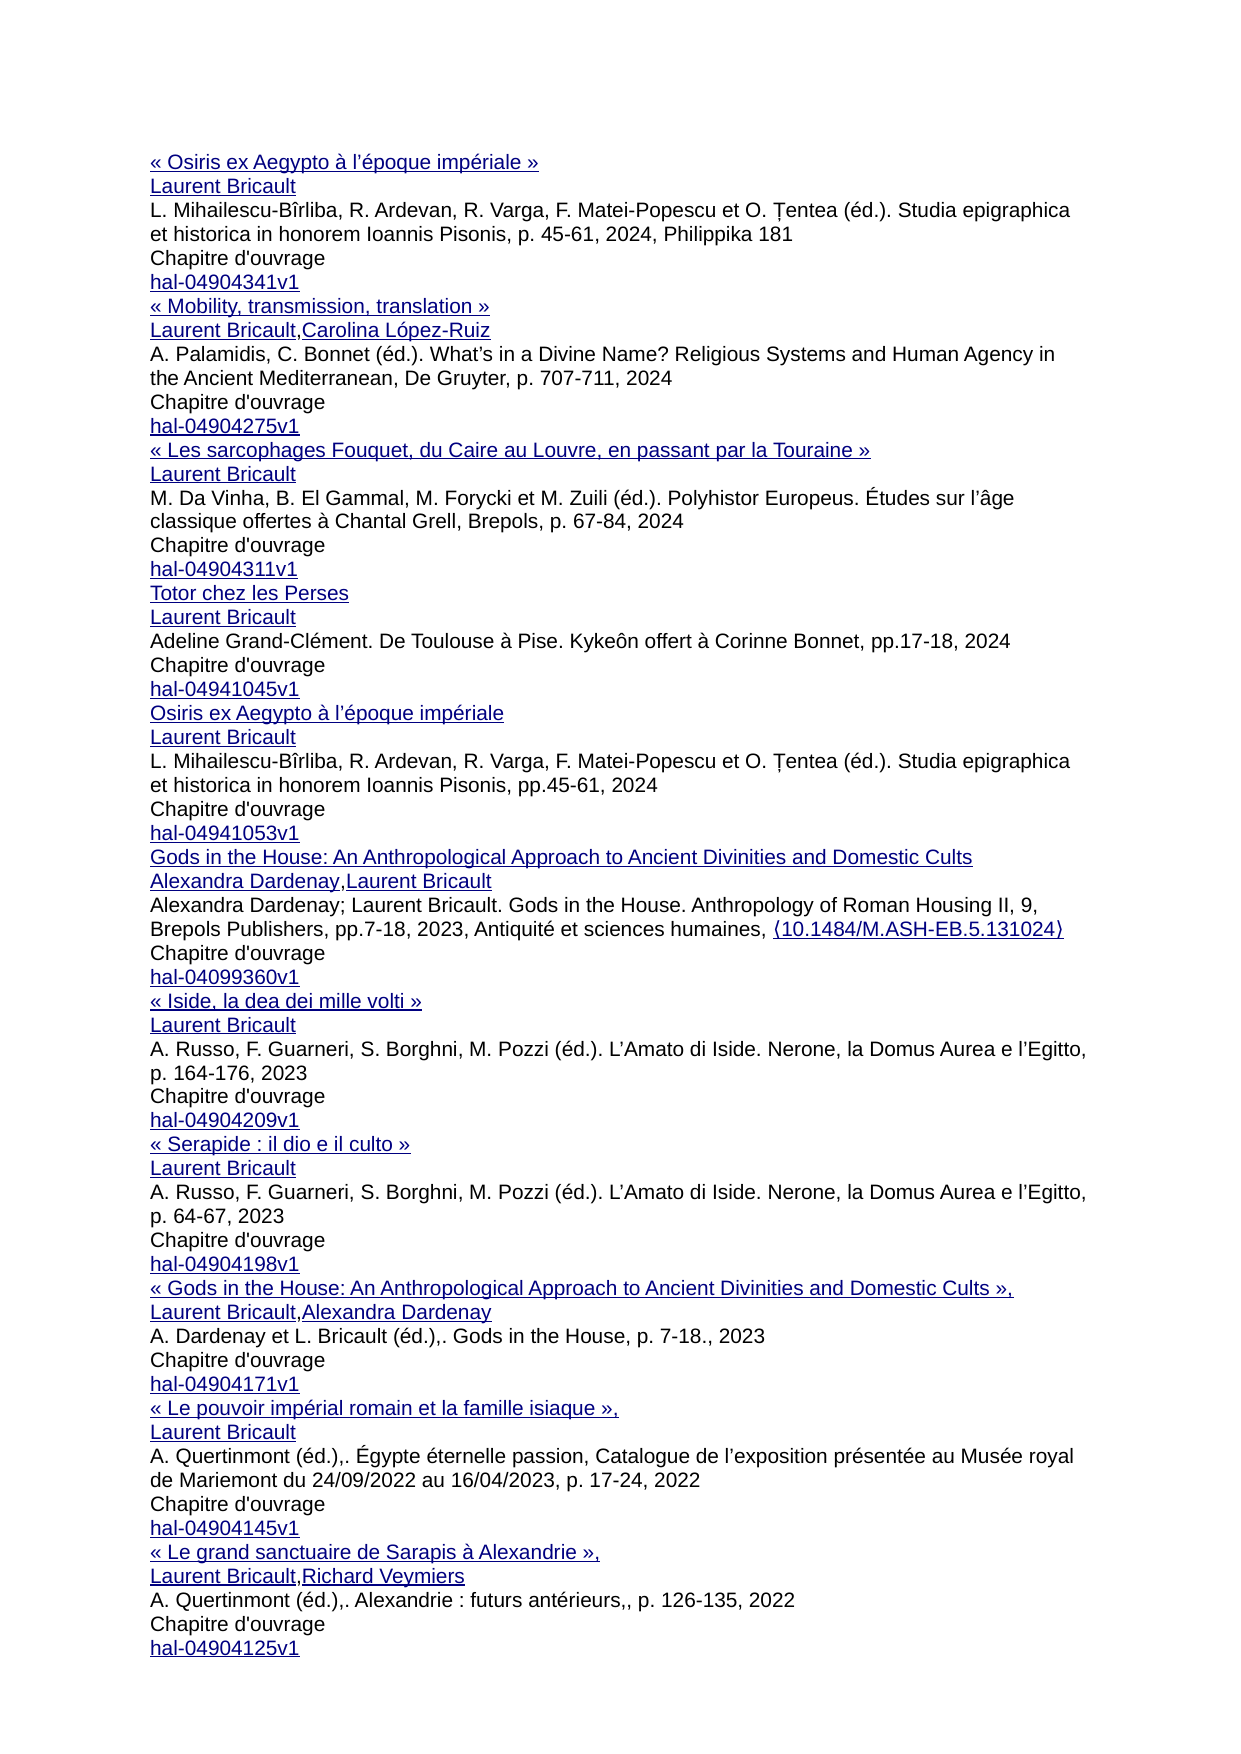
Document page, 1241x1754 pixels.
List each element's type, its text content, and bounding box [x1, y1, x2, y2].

table_cell Gods in the House: An Anthropological Approach to Ancient Divinities and Domestic Cults Alexandra Dardenay,Laurent Bricault Alexandra Dardenay; Laurent Bricault. Gods in the House. Anthropology of Roman Housing II, 9, Brepols Publishers, pp.7-18, 2023, Antiquité et sciences humaines, ⟨10.1484/M.ASH-EB.5.131024⟩ Chapitre d'ouvrage hal-04099360v1 [150, 845, 1090, 988]
table_cell « Le grand sanctuaire de Sarapis à Alexandrie », Laurent Bricault,Richard Veymiers A. Quertinmont (éd.),. Alexandrie : futurs antérieurs,, p. 126-135, 2022 Chapitre d'ouvrage hal-04904125v1 [150, 1540, 1090, 1659]
table_cell « Mobility, transmission, translation » Laurent Bricault,Carolina López-Ruiz A. Palamidis, C. Bonnet (éd.). What’s in a Divine Name? Religious Systems and Human Agency in the Ancient Mediterranean, De Gruyter, p. 707-711, 2024 Chapitre d'ouvrage hal-04904275v1 [150, 294, 1090, 437]
table_cell « Iside, la dea dei mille volti » Laurent Bricault A. Russo, F. Guarneri, S. Borghni, M. Pozzi (éd.). L’Amato di Iside. Nerone, la Domus Aurea e l’Egitto, p. 164-176, 2023 Chapitre d'ouvrage hal-04904209v1 [150, 989, 1090, 1132]
table_cell « Les sarcophages Fouquet, du Caire au Louvre, en passant par la Touraine » Laurent Bricault M. Da Vinha, B. El Gammal, M. Forycki et M. Zuili (éd.). Polyhistor Europeus. Études sur l’âge classique offertes à Chantal Grell, Brepols, p. 67-84, 2024 Chapitre d'ouvrage hal-04904311v1 [150, 438, 1090, 581]
table_cell « Osiris ex Aegypto à l’époque impériale » Laurent Bricault L. Mihailescu-Bîrliba, R. Ardevan, R. Varga, F. Matei-Popescu et O. Țentea (éd.). Studia epigraphica et historica in honorem Ioannis Pisonis, p. 45-61, 2024, Philippika 181 Chapitre d'ouvrage hal-04904341v1 [150, 150, 1090, 294]
table_cell « Gods in the House: An Anthropological Approach to Ancient Divinities and Domestic Cults », Laurent Bricault,Alexandra Dardenay A. Dardenay et L. Bricault (éd.),. Gods in the House, p. 7-18., 2023 Chapitre d'ouvrage hal-04904171v1 [150, 1276, 1090, 1396]
table_cell Totor chez les Perses Laurent Bricault Adeline Grand-Clément. De Toulouse à Pise. Kykeôn offert à Corinne Bonnet, pp.17-18, 2024 Chapitre d'ouvrage hal-04941045v1 [150, 581, 1090, 701]
table_cell « Serapide : il dio e il culto » Laurent Bricault A. Russo, F. Guarneri, S. Borghni, M. Pozzi (éd.). L’Amato di Iside. Nerone, la Domus Aurea e l’Egitto, p. 64-67, 2023 Chapitre d'ouvrage hal-04904198v1 [150, 1132, 1090, 1276]
table_cell Osiris ex Aegypto à l’époque impériale Laurent Bricault L. Mihailescu-Bîrliba, R. Ardevan, R. Varga, F. Matei-Popescu et O. Țentea (éd.). Studia epigraphica et historica in honorem Ioannis Pisonis, pp.45-61, 2024 Chapitre d'ouvrage hal-04941053v1 [150, 701, 1090, 845]
table_cell « Le pouvoir impérial romain et la famille isiaque », Laurent Bricault A. Quertinmont (éd.),. Égypte éternelle passion, Catalogue de l’exposition présentée au Musée royal de Mariemont du 24/09/2022 au 16/04/2023, p. 17-24, 2022 Chapitre d'ouvrage hal-04904145v1 [150, 1396, 1090, 1539]
